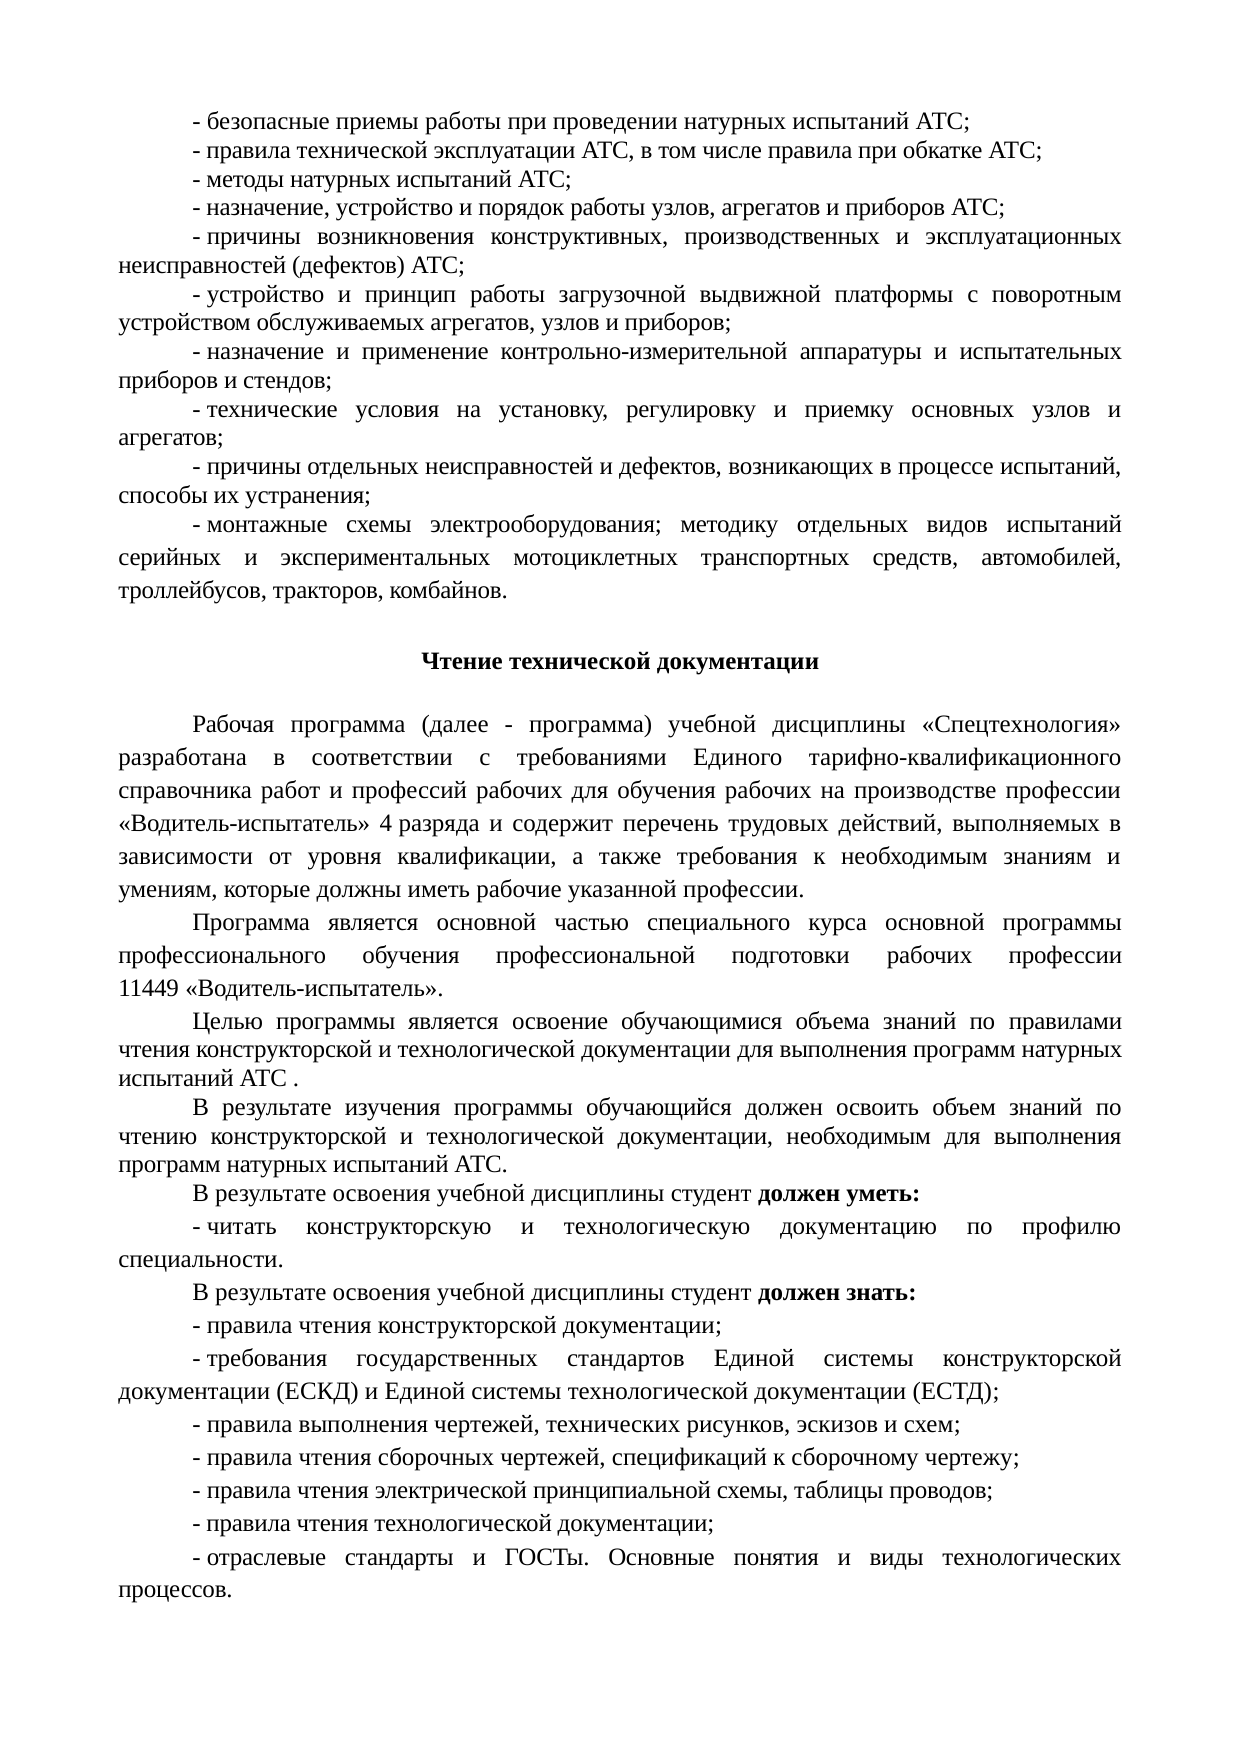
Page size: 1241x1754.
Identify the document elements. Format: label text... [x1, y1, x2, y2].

text - читать конструкторскую и технологическую документацию по профилю специальности. [118, 1211, 1122, 1273]
text - правила технической эксплуатации АТС, в том числе правила при обкатке АТС; [118, 135, 1122, 164]
text - методы натурных испытаний АТС; [118, 164, 1122, 192]
text Рабочая программа (далее - программа) учебной дисциплины «Спецтехнология» разработана в соответствии с требованиями Единого тарифно-квалификационного справочника работ и профессий рабочих для обучения рабочих на производстве профессии «Водитель-испытатель» 4 разряда и содержит перечень трудовых действий, выполняемых в зависимости от уровня квалификации, а также требования к необходимым знаниям и умениям, которые должны иметь рабочие указанной профессии. [118, 709, 1122, 902]
text - причины возникновения конструктивных, производственных и эксплуатационных неисправностей (дефектов) АТС; [118, 221, 1122, 279]
text - требования государственных стандартов Единой системы конструкторской документации (ЕСКД) и Единой системы технологической документации (ЕСТД); [118, 1343, 1122, 1405]
text - монтажные схемы электрооборудования; методику отдельных видов испытаний серийных и экспериментальных мотоциклетных транспортных средств, автомобилей, троллейбусов, тракторов, комбайнов. [118, 509, 1122, 603]
text В результате освоения учебной дисциплины студент должен уметь: [118, 1178, 1122, 1207]
text - назначение, устройство и порядок работы узлов, агрегатов и приборов АТС; [118, 192, 1122, 221]
text - назначение и применение контрольно-измерительной аппаратуры и испытательных приборов и стендов; [118, 336, 1122, 394]
text - правила чтения конструкторской документации; [118, 1310, 1122, 1339]
text - устройство и принцип работы загрузочной выдвижной платформы с поворотным устройством обслуживаемых агрегатов, узлов и приборов; [118, 279, 1122, 336]
text - правила чтения электрической принципиальной схемы, таблицы проводов; [118, 1476, 1122, 1504]
text - правила чтения сборочных чертежей, спецификаций к сборочному чертежу; [118, 1442, 1122, 1471]
text Программа является основной частью специального курса основной программы профессионального обучения профессиональной подготовки рабочих профессии 11449 «Водитель-испытатель». [118, 907, 1122, 1002]
text Целью программы является освоение обучающимися объема знаний по правилами чтения конструкторской и технологической документации для выполнения программ натурных испытаний АТС . [118, 1006, 1122, 1092]
text В результате освоения учебной дисциплины студент должен знать: [118, 1277, 1122, 1306]
text - отраслевые стандарты и ГОСТы. Основные понятия и виды технологических процессов. [118, 1542, 1122, 1603]
text - правила выполнения чертежей, технических рисунков, эскизов и схем; [118, 1409, 1122, 1438]
text - безопасные приемы работы при проведении натурных испытаний АТС; [118, 106, 1122, 135]
text - технические условия на установку, регулировку и приемку основных узлов и агрегатов; [118, 394, 1122, 451]
text - причины отдельных неисправностей и дефектов, возникающих в процессе испытаний, способы их устранения; [118, 451, 1122, 509]
text Чтение технической документации [118, 646, 1122, 675]
text - правила чтения технологической документации; [118, 1508, 1122, 1537]
text В результате изучения программы обучающийся должен освоить объем знаний по чтению конструкторской и технологической документации, необходимым для выполнения программ натурных испытаний АТС. [118, 1092, 1122, 1178]
